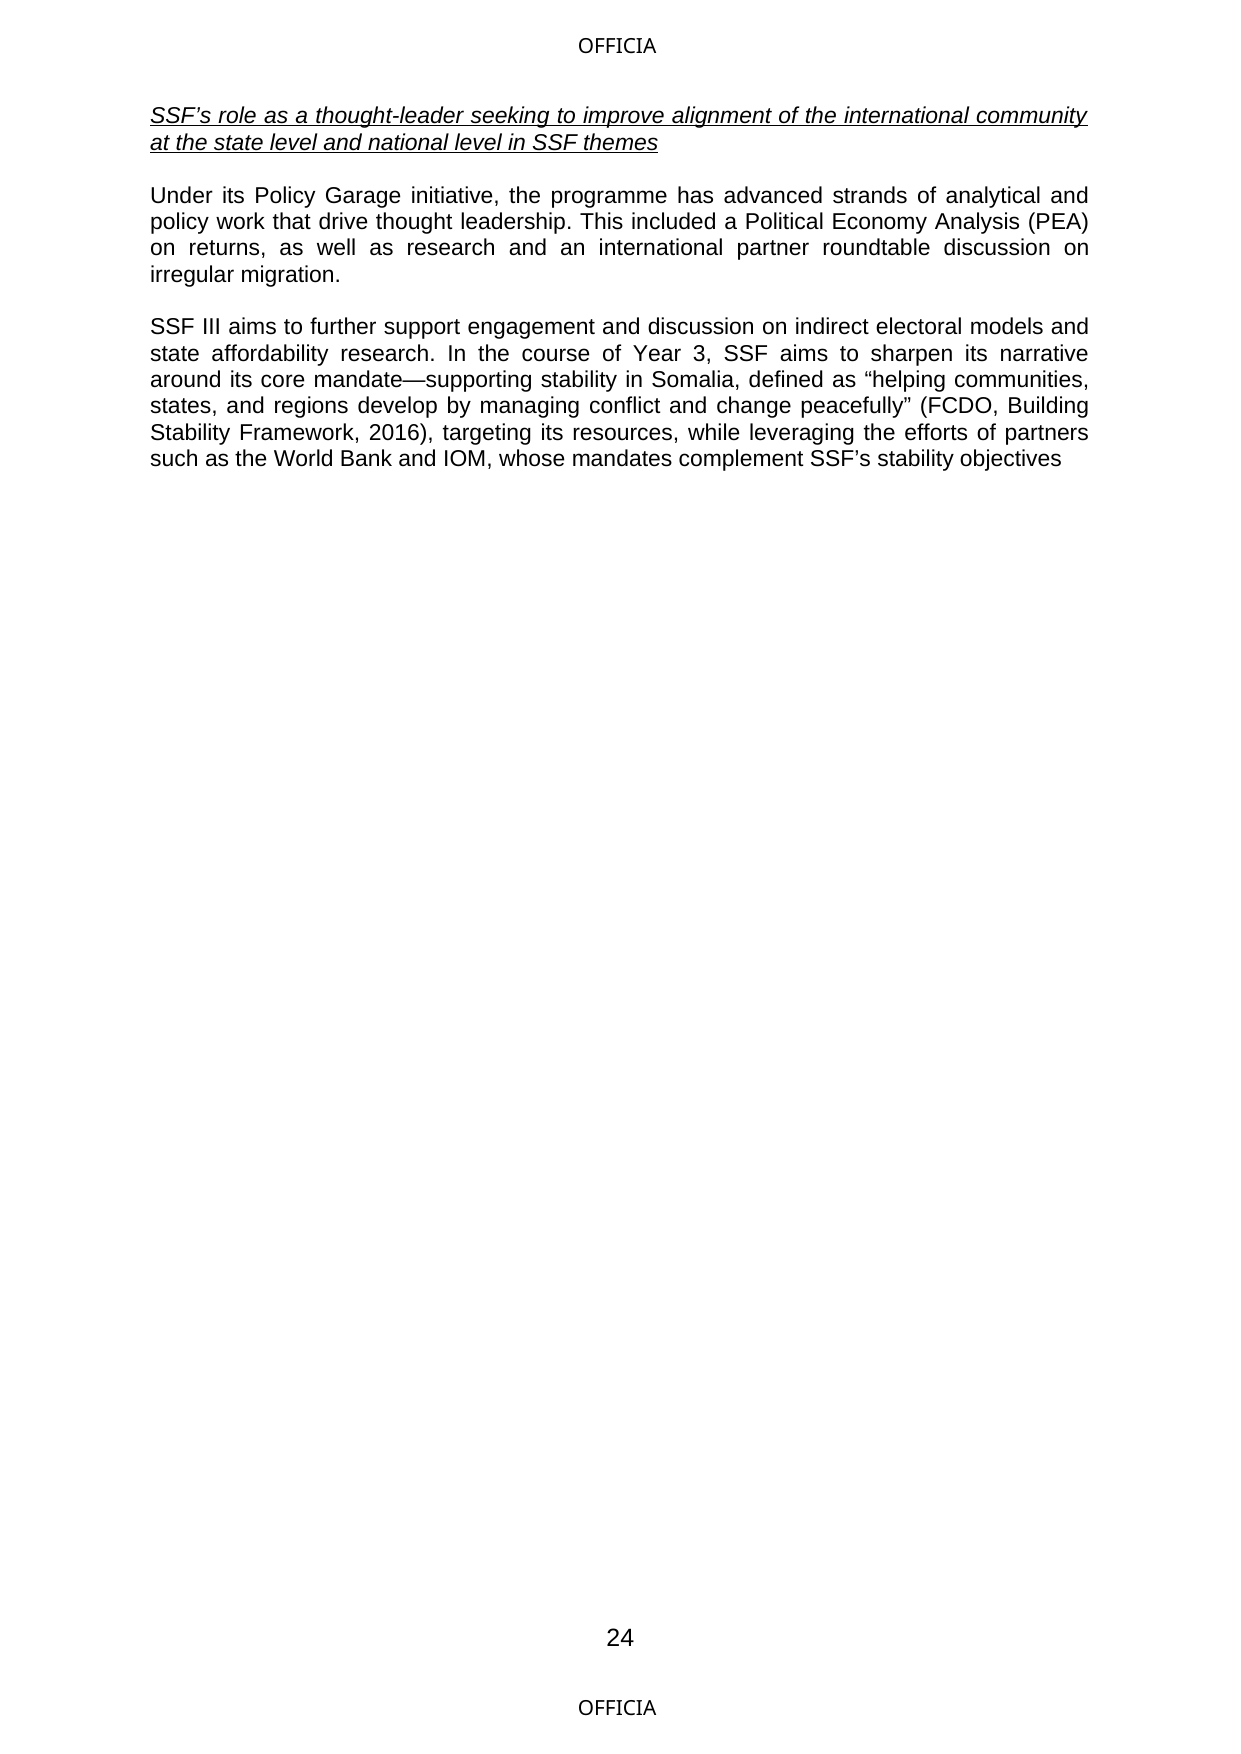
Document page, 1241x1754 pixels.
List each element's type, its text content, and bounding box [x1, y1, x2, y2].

text SSF’s role as a thought-leader seeking to improve alignment of the international community at the state level and national level in SSF themes [150, 102, 1090, 155]
text Under its Policy Garage initiative, the programme has advanced strands of analytical and policy work that drive thought leadership. This included a Political Economy Analysis (PEA) on returns, as well as research and an international partner roundtable discussion on irregular migration. [150, 182, 1090, 287]
text SSF III aims to further support engagement and discussion on indirect electoral models and state affordability research. In the course of Year 3, SSF aims to sharpen its narrative around its core mandate—supporting stability in Somalia, defined as “helping communities, states, and regions develop by managing conflict and change peacefully” (FCDO, Building Stability Framework, 2016), targeting its resources, while leveraging the efforts of partners such as the World Bank and IOM, whose mandates complement SSF’s stability objectives [150, 313, 1090, 471]
